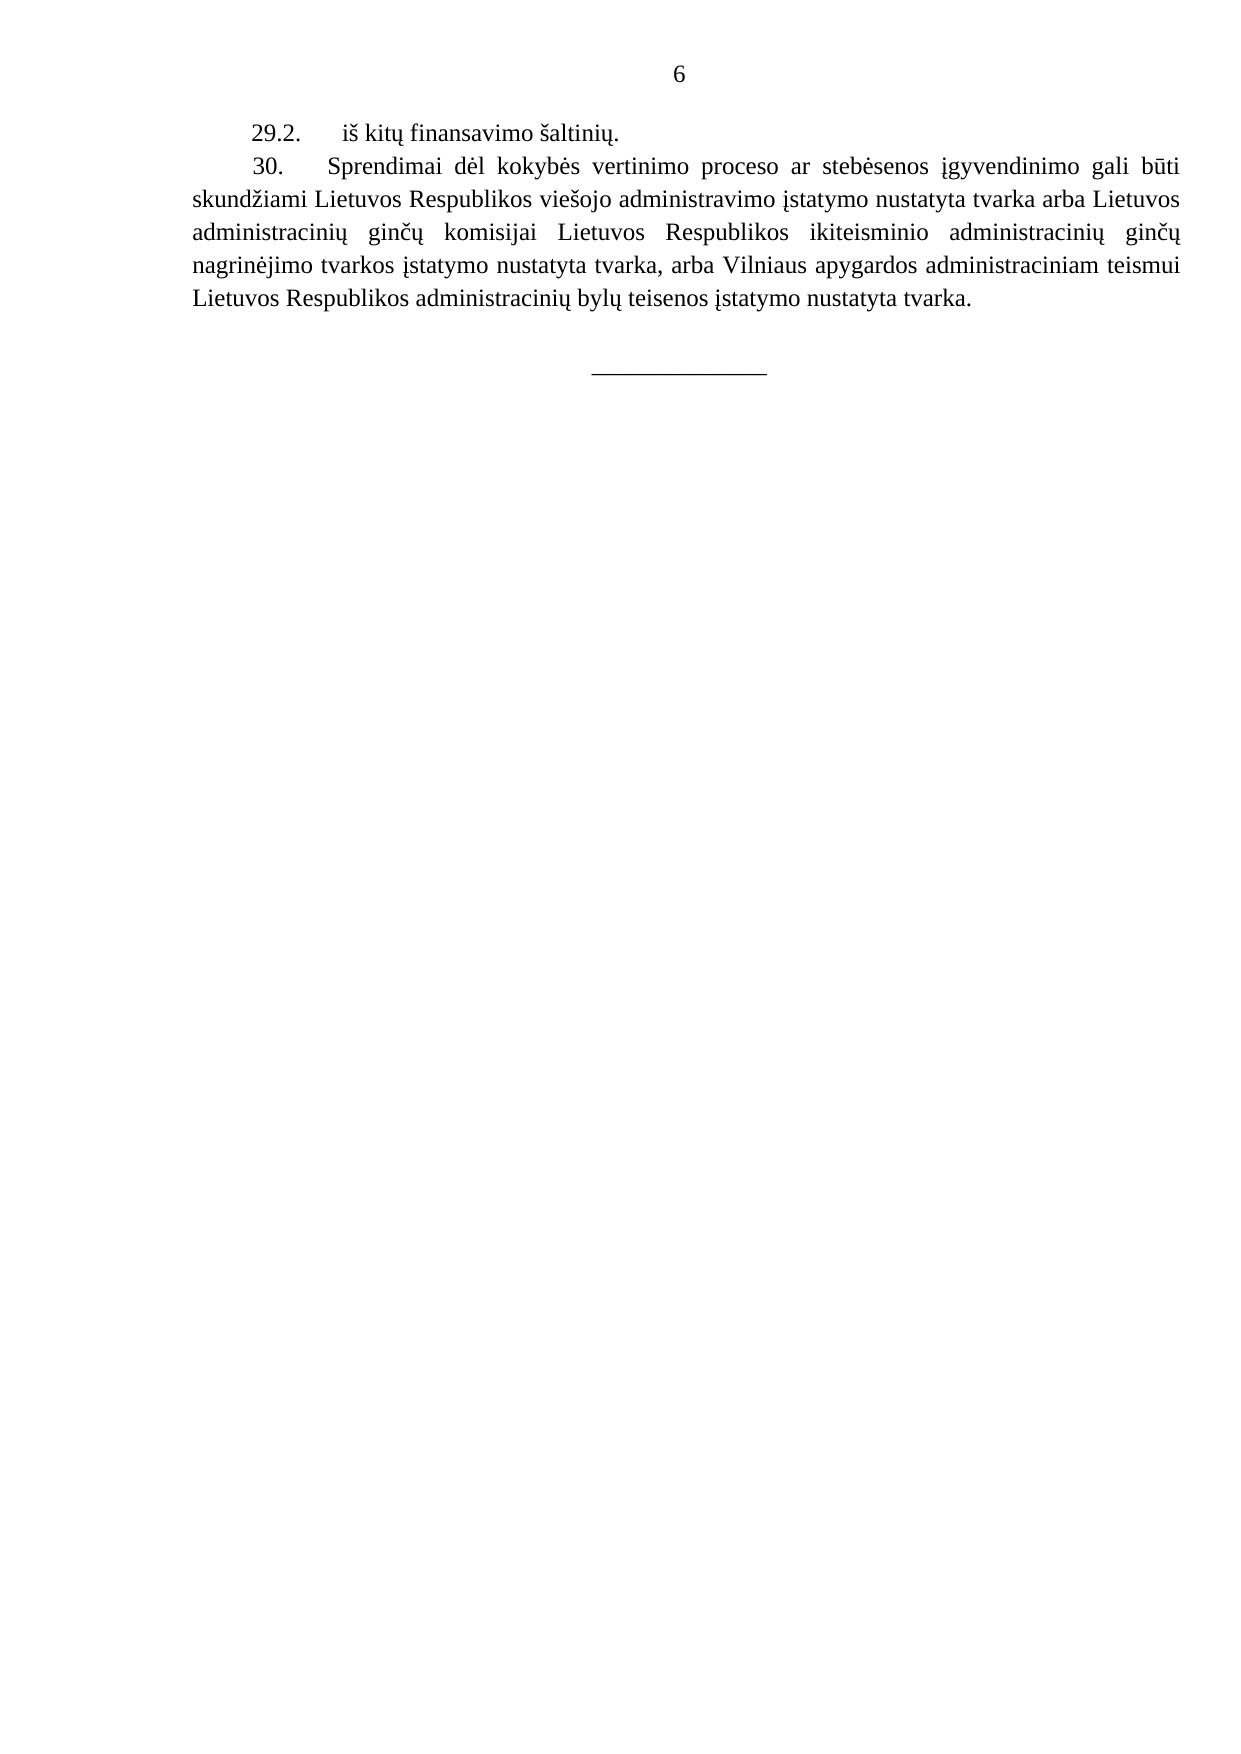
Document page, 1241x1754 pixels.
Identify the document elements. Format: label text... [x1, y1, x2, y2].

text 29.2. iš kitų finansavimo šaltinių. [207, 118, 1181, 147]
text 30. Sprendimai dėl kokybės vertinimo proceso ar stebėsenos įgyvendinimo gali būti skundžiami Lietuvos Respublikos viešojo administravimo įstatymo nustatyta tvarka arba Lietuvos administracinių ginčų komisijai Lietuvos Respublikos ikiteisminio administracinių ginčų nagrinėjimo tvarkos įstatymo nustatyta tvarka, arba Vilniaus apygardos administraciniam teismui Lietuvos Respublikos administracinių bylų teisenos įstatymo nustatyta tvarka. [192, 151, 1181, 312]
text ______________ [177, 349, 1181, 378]
